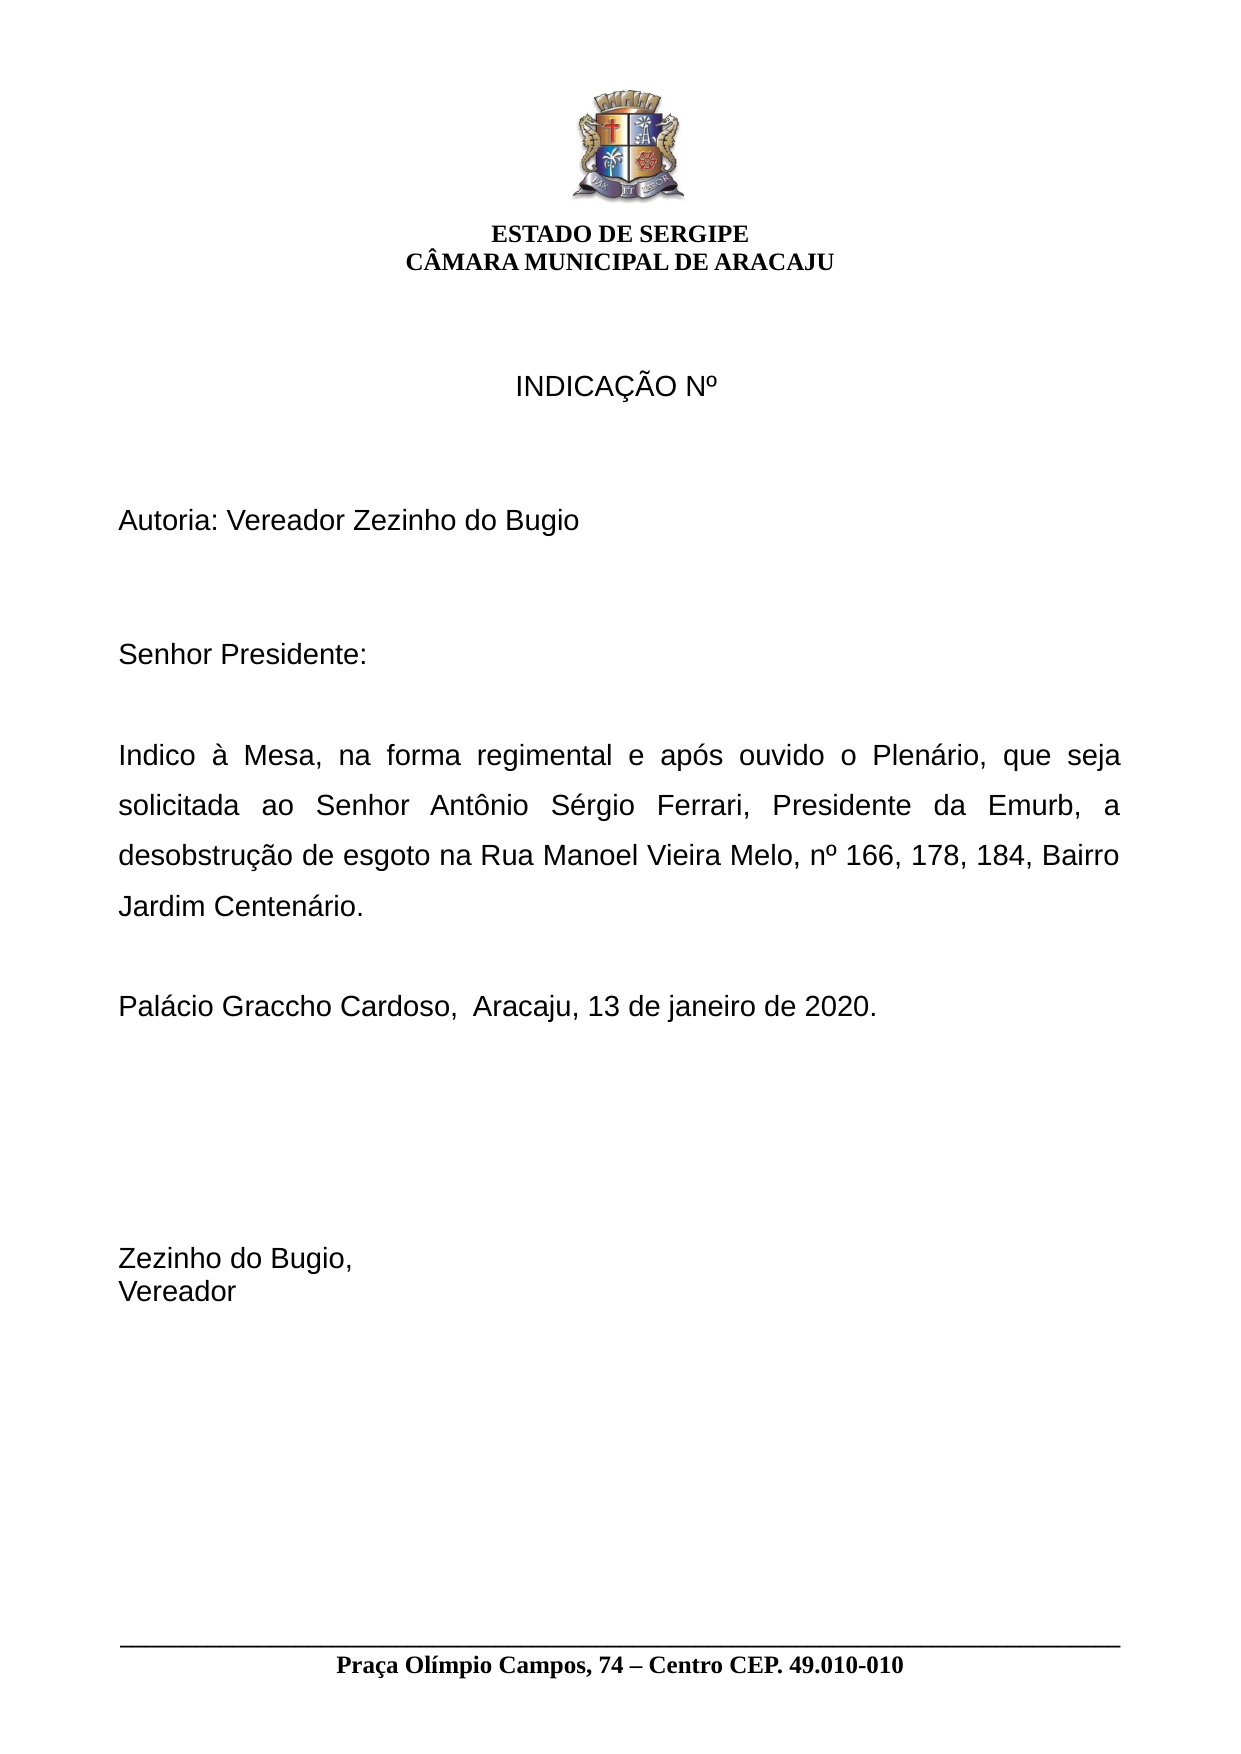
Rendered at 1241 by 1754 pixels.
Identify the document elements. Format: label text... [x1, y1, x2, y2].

text INDICAÇÃO Nº [118, 369, 1122, 402]
text Zezinho do Bugio, [118, 1241, 1122, 1274]
text Indico à Mesa, na forma regimental e após ouvido o Plenário, que seja solicitada ao Senhor Antônio Sérgio Ferrari, Presidente da Emurb, a desobstrução de esgoto na Rua Manoel Vieira Melo, nº 166, 178, 184, Bairro Jardim Centenário. [118, 738, 1122, 922]
text Vereador [118, 1274, 1122, 1308]
text Palácio Graccho Cardoso, Aracaju, 13 de janeiro de 2020. [118, 989, 1122, 1023]
text Senhor Presidente: [118, 637, 1122, 671]
text Autoria: Vereador Zezinho do Bugio [118, 503, 1122, 536]
